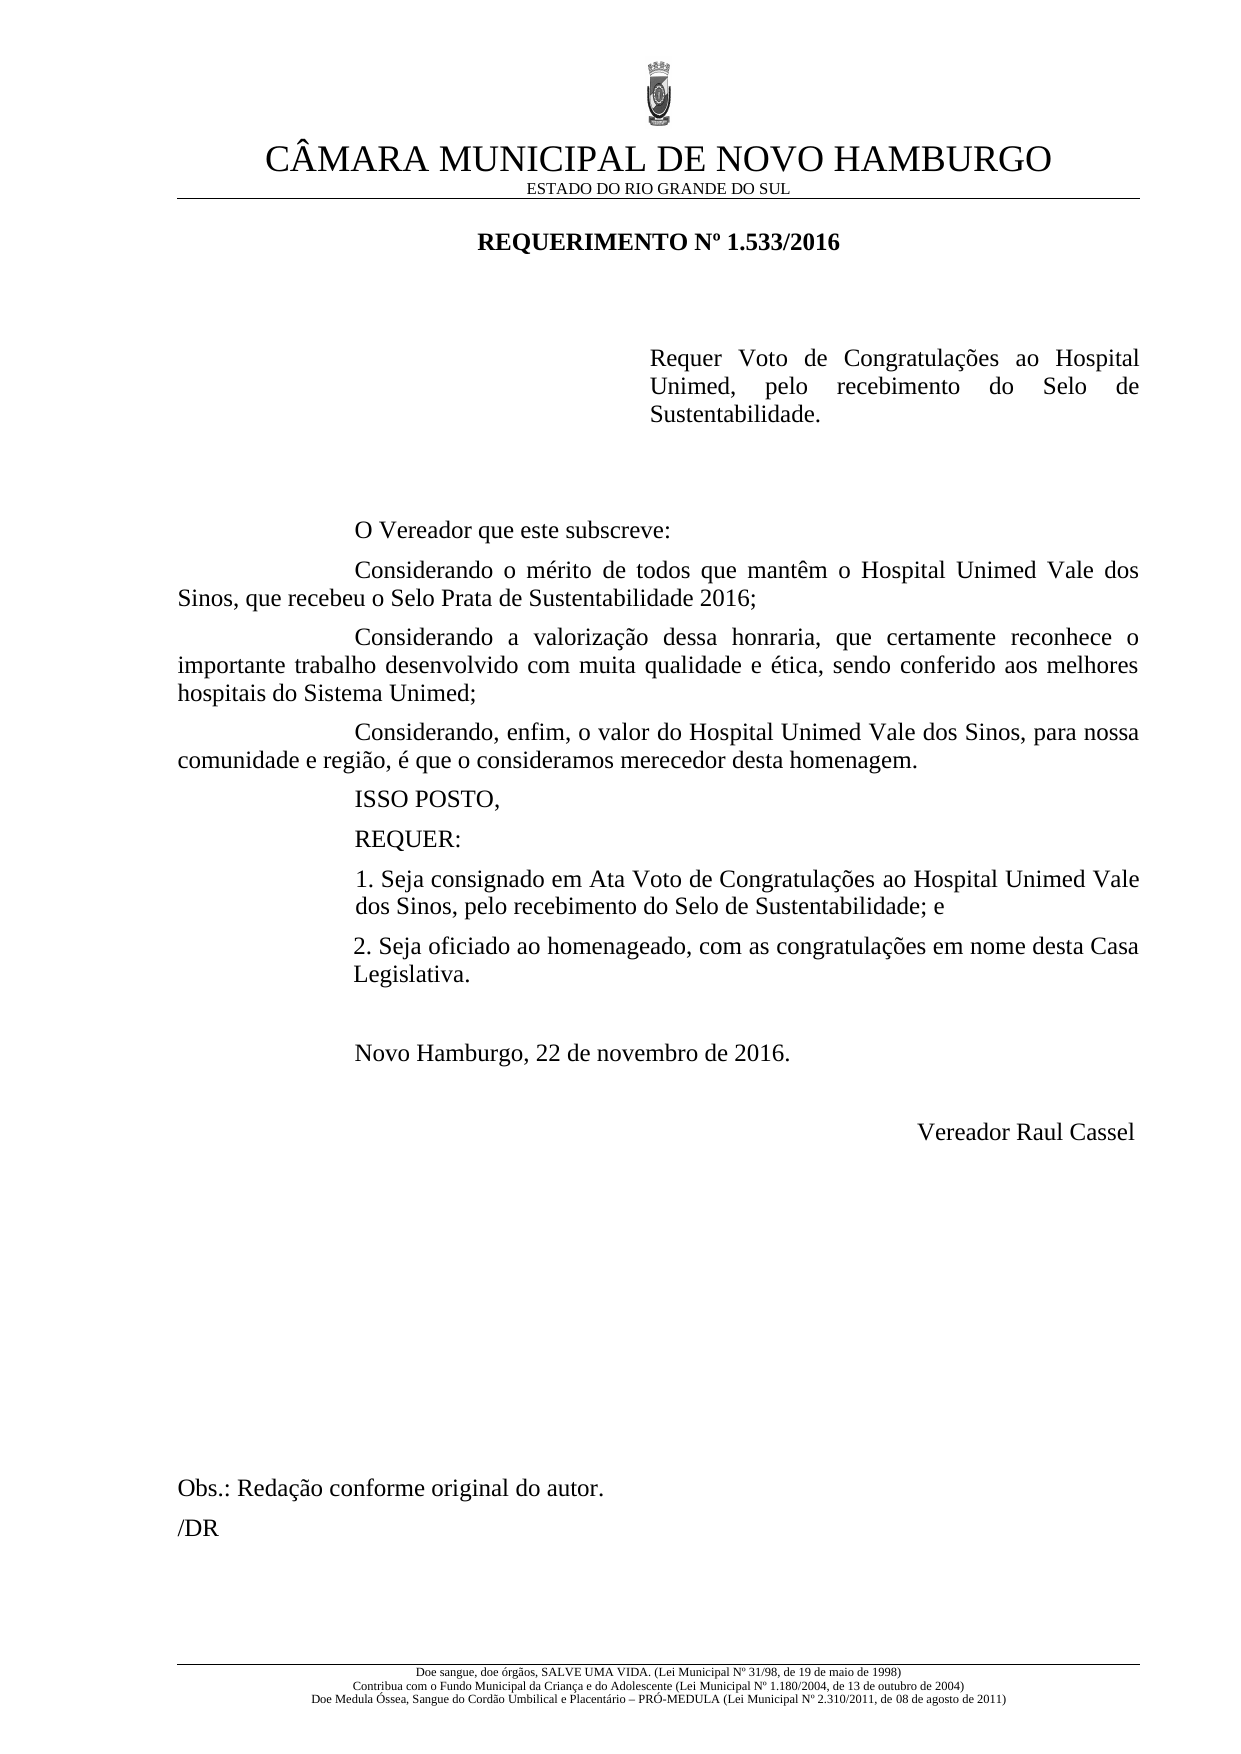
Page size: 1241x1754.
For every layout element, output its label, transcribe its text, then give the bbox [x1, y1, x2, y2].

text Novo Hamburgo, 22 de novembro de 2016. [177, 1039, 1140, 1067]
text REQUER: [177, 825, 1140, 853]
text Considerando, enfim, o valor do Hospital Unimed Vale dos Sinos, para nossa comunidade e região, é que o consideramos merecedor desta homenagem. [177, 718, 1140, 774]
text O Vereador que este subscreve: [177, 516, 1140, 544]
text Considerando o mérito de todos que mantêm o Hospital Unimed Vale dos Sinos, que recebeu o Selo Prata de Sustentabilidade 2016; [177, 556, 1140, 611]
text 1. Seja consignado em Ata Voto de Congratulações ao Hospital Unimed Vale dos Sinos, pelo recebimento do Selo de Sustentabilidade; e [355, 865, 1140, 920]
text Considerando a valorização dessa honraria, que certamente reconhece o importante trabalho desenvolvido com muita qualidade e ética, sendo conferido aos melhores hospitais do Sistema Unimed; [177, 623, 1140, 706]
text /DR [177, 1514, 1140, 1542]
text Vereador Raul Cassel [177, 1118, 1140, 1146]
text REQUERIMENTO Nº 1.533/2016 [177, 228, 1140, 256]
text Requer Voto de Congratulações ao Hospital Unimed, pelo recebimento do Selo de Sustentabilidade. [649, 344, 1140, 428]
text 2. Seja oficiado ao homenageado, com as congratulações em nome desta Casa Legislativa. [353, 932, 1140, 987]
text Obs.: Redação conforme original do autor. [177, 1474, 1140, 1502]
text ISSO POSTO, [177, 786, 1140, 813]
